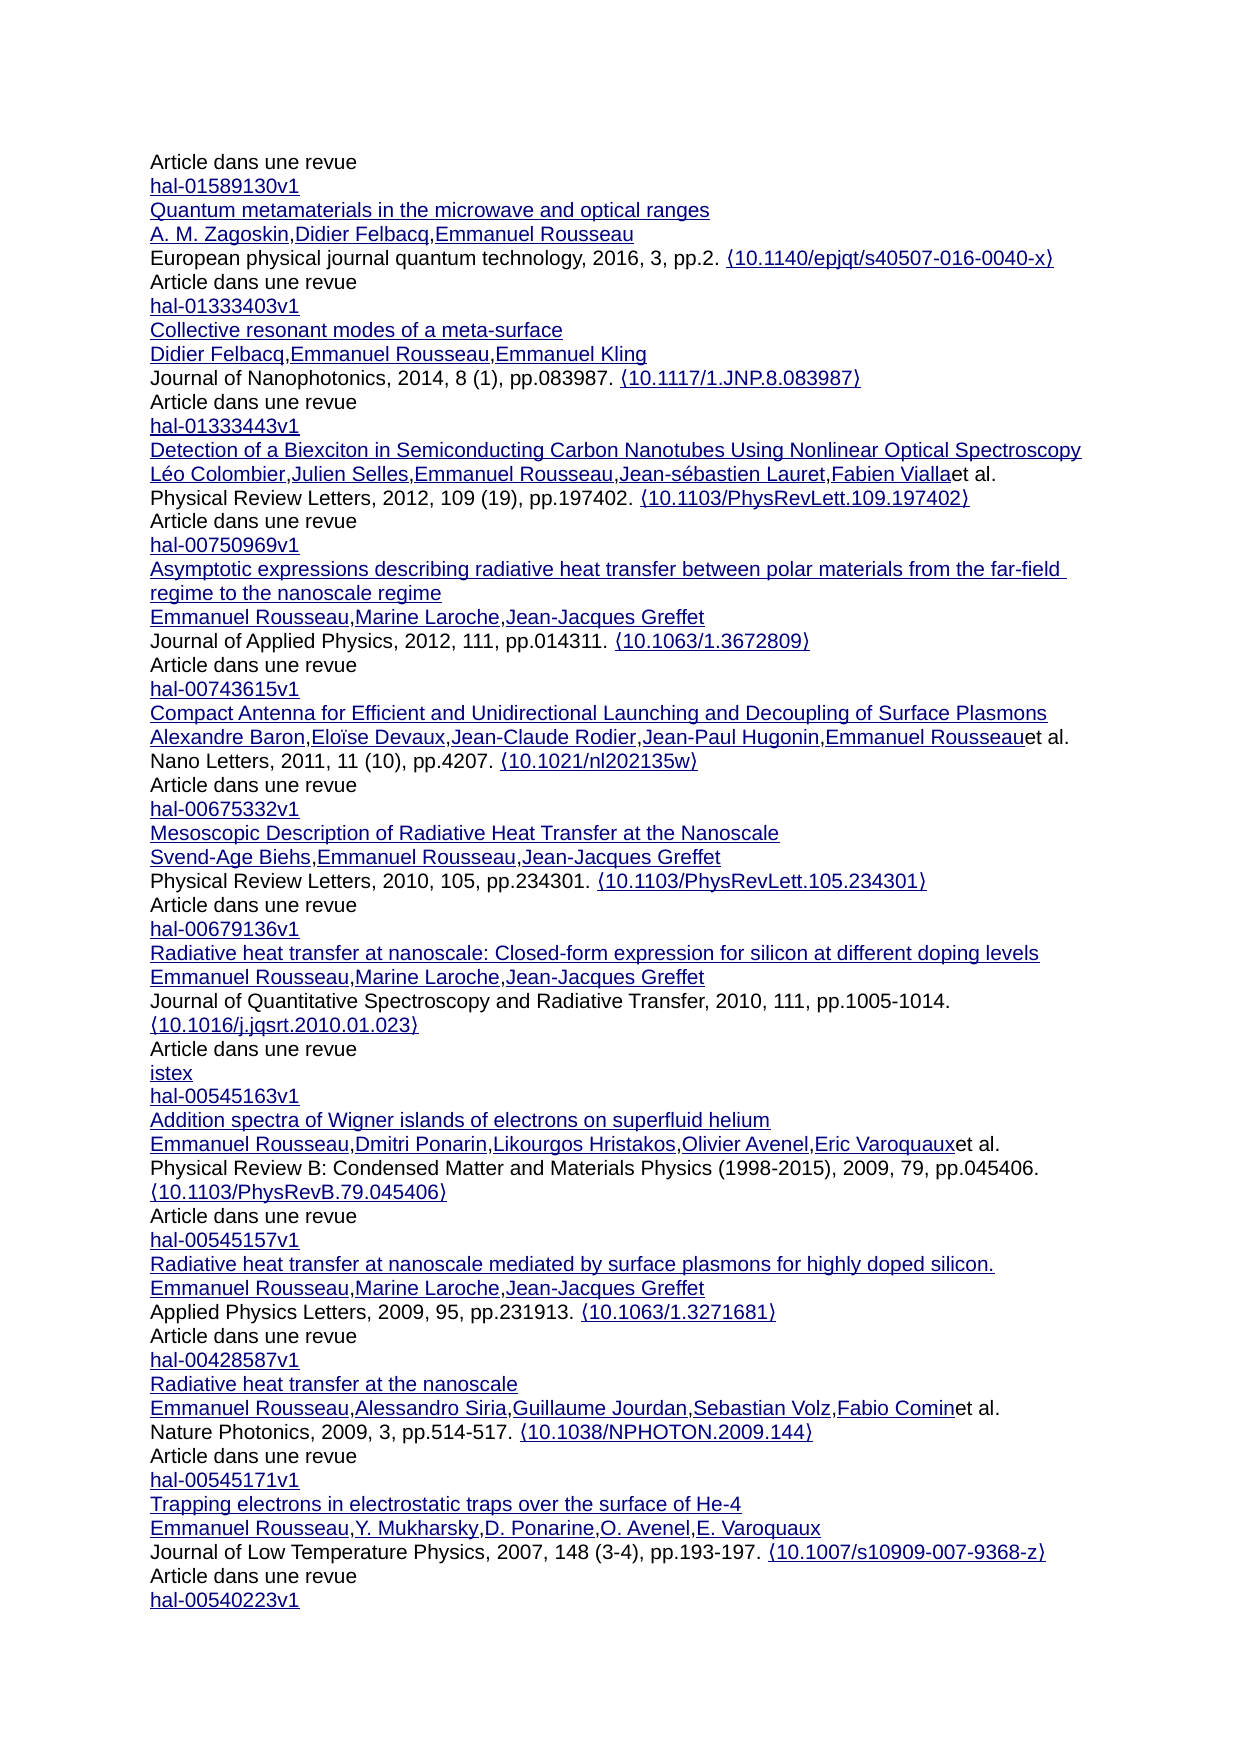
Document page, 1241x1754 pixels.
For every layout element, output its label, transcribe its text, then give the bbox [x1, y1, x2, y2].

table_cell Collective resonant modes of a meta-surface Didier Felbacq,Emmanuel Rousseau,Emmanuel Kling Journal of Nanophotonics, 2014, 8 (1), pp.083987. ⟨10.1117/1.JNP.8.083987⟩ Article dans une revue hal-01333443v1 [150, 318, 1090, 437]
table_cell Addition spectra of Wigner islands of electrons on superfluid helium Emmanuel Rousseau,Dmitri Ponarin,Likourgos Hristakos,Olivier Avenel,Eric Varoquauxet al. Physical Review B: Condensed Matter and Materials Physics (1998-2015), 2009, 79, pp.045406. ⟨10.1103/PhysRevB.79.045406⟩ Article dans une revue hal-00545157v1 [150, 1108, 1090, 1252]
table_cell Article dans une revue hal-01589130v1 [150, 150, 1090, 198]
table_cell Trapping electrons in electrostatic traps over the surface of He-4 Emmanuel Rousseau,Y. Mukharsky,D. Ponarine,O. Avenel,E. Varoquaux Journal of Low Temperature Physics, 2007, 148 (3-4), pp.193-197. ⟨10.1007/s10909-007-9368-z⟩ Article dans une revue hal-00540223v1 [150, 1492, 1090, 1611]
table_cell Radiative heat transfer at nanoscale mediated by surface plasmons for highly doped silicon. Emmanuel Rousseau,Marine Laroche,Jean-Jacques Greffet Applied Physics Letters, 2009, 95, pp.231913. ⟨10.1063/1.3271681⟩ Article dans une revue hal-00428587v1 [150, 1252, 1090, 1372]
table_cell Radiative heat transfer at the nanoscale Emmanuel Rousseau,Alessandro Siria,Guillaume Jourdan,Sebastian Volz,Fabio Cominet al. Nature Photonics, 2009, 3, pp.514-517. ⟨10.1038/NPHOTON.2009.144⟩ Article dans une revue hal-00545171v1 [150, 1372, 1090, 1492]
table_cell Asymptotic expressions describing radiative heat transfer between polar materials from the far-field regime to the nanoscale regime Emmanuel Rousseau,Marine Laroche,Jean-Jacques Greffet Journal of Applied Physics, 2012, 111, pp.014311. ⟨10.1063/1.3672809⟩ Article dans une revue hal-00743615v1 [150, 557, 1090, 701]
table_cell Mesoscopic Description of Radiative Heat Transfer at the Nanoscale Svend-Age Biehs,Emmanuel Rousseau,Jean-Jacques Greffet Physical Review Letters, 2010, 105, pp.234301. ⟨10.1103/PhysRevLett.105.234301⟩ Article dans une revue hal-00679136v1 [150, 821, 1090, 941]
table_cell Detection of a Biexciton in Semiconducting Carbon Nanotubes Using Nonlinear Optical Spectroscopy Léo Colombier,Julien Selles,Emmanuel Rousseau,Jean‐sébastien Lauret,Fabien Viallaet al. Physical Review Letters, 2012, 109 (19), pp.197402. ⟨10.1103/PhysRevLett.109.197402⟩ Article dans une revue hal-00750969v1 [150, 438, 1090, 557]
table_cell Quantum metamaterials in the microwave and optical ranges A. M. Zagoskin,Didier Felbacq,Emmanuel Rousseau European physical journal quantum technology, 2016, 3, pp.2. ⟨10.1140/epjqt/s40507-016-0040-x⟩ Article dans une revue hal-01333403v1 [150, 198, 1090, 318]
table_cell Radiative heat transfer at nanoscale: Closed-form expression for silicon at different doping levels Emmanuel Rousseau,Marine Laroche,Jean-Jacques Greffet Journal of Quantitative Spectroscopy and Radiative Transfer, 2010, 111, pp.1005-1014. ⟨10.1016/j.jqsrt.2010.01.023⟩ Article dans une revue istex hal-00545163v1 [150, 941, 1090, 1108]
table_cell Compact Antenna for Efficient and Unidirectional Launching and Decoupling of Surface Plasmons Alexandre Baron,Eloïse Devaux,Jean-Claude Rodier,Jean-Paul Hugonin,Emmanuel Rousseauet al. Nano Letters, 2011, 11 (10), pp.4207. ⟨10.1021/nl202135w⟩ Article dans une revue hal-00675332v1 [150, 701, 1090, 821]
